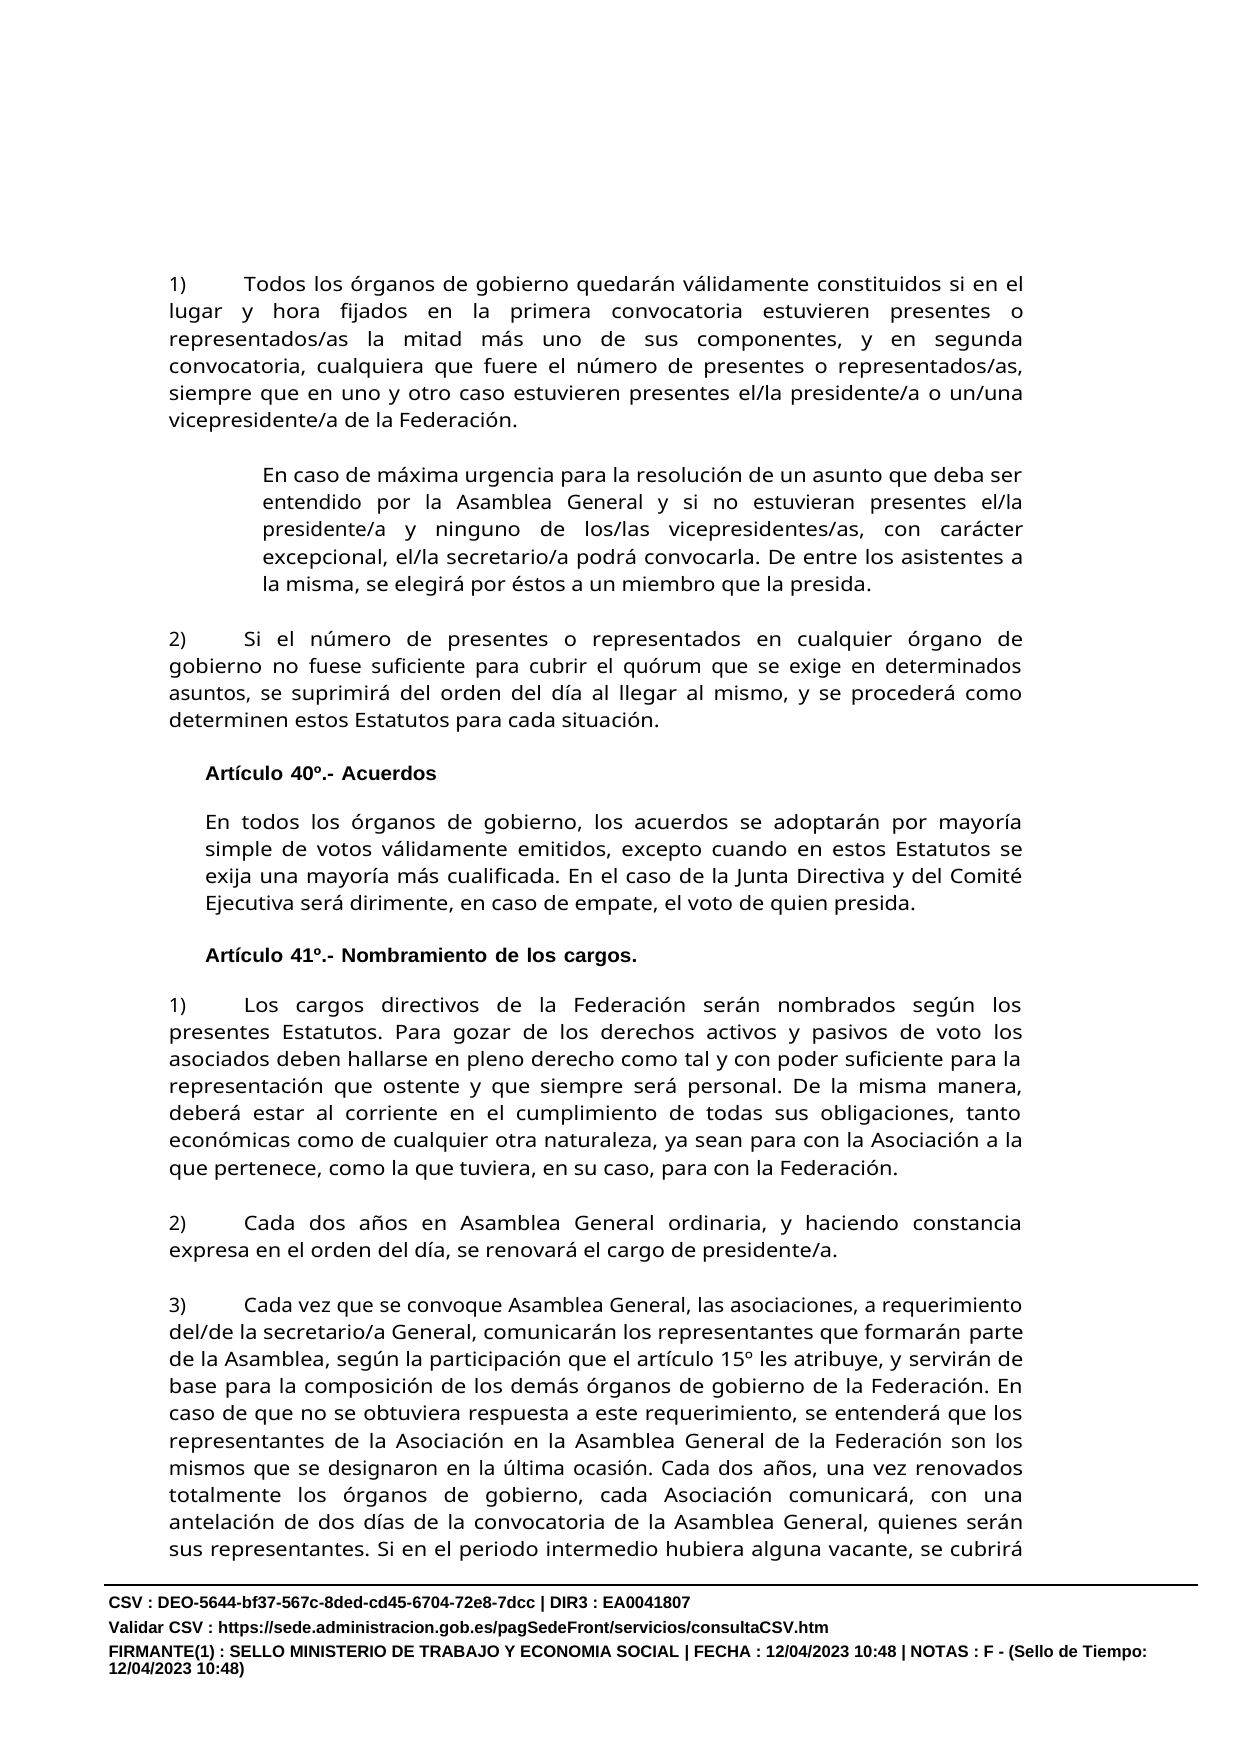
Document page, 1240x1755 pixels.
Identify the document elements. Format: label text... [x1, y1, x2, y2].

list Cada dos años en Asamblea General ordinaria, y haciendo constancia expresa en el orden del día, se renovará el cargo de presidente/a. [169, 1209, 1022, 1263]
list Cada vez que se convoque Asamblea General, las asociaciones, a requerimiento del/de la secretario/a General, comunicarán los representantes que formarán parte de la Asamblea, según la participación que el artículo 15º les atribuye, y servirán de base para la composición de los demás órganos de gobierno de la Federación. En caso de que no se obtuviera respuesta a este requerimiento, se entenderá que los representantes de la Asociación en la Asamblea General de la Federación son los mismos que se designaron en la última ocasión. Cada dos años, una vez renovados totalmente los órganos de gobierno, cada Asociación comunicará, con una antelación de dos días de la convocatoria de la Asamblea General, quienes serán sus representantes. Si en el periodo intermedio hubiera alguna vacante, se cubrirá [169, 1291, 1023, 1563]
subtitle Artículo 40º.- Acuerdos [205, 761, 1164, 784]
list Si el número de presentes o representados en cualquier órgano de gobierno no fuese suficiente para cubrir el quórum que se exige en determinados asuntos, se suprimirá del orden del día al llegar al mismo, y se procederá como determinen estos Estatutos para cada situación. [169, 625, 1023, 733]
subtitle Artículo 41º.- Nombramiento de los cargos. [205, 944, 1164, 967]
text En caso de máxima urgencia para la resolución de un asunto que deba ser entendido por la Asamblea General y si no estuvieran presentes el/la presidente/a y ninguno de los/las vicepresidentes/as, con carácter excepcional, el/la secretario/a podrá convocarla. De entre los asistentes a la misma, se elegirá por éstos a un miembro que la presida. [262, 461, 1023, 597]
list Todos los órganos de gobierno quedarán válidamente constituidos si en el lugar y hora fijados en la primera convocatoria estuvieren presentes o representados/as la mitad más uno de sus componentes, y en segunda convocatoria, cualquiera que fuere el número de presentes o representados/as, siempre que en uno y otro caso estuvieren presentes el/la presidente/a o un/una vicepresidente/a de la Federación. [169, 270, 1023, 433]
text En todos los órganos de gobierno, los acuerdos se adoptarán por mayoría simple de votos válidamente emitidos, excepto cuando en estos Estatutos se exija una mayoría más cualificada. En el caso de la Junta Directiva y del Comité Ejecutiva será dirimente, en caso de empate, el voto de quien presida. [205, 808, 1023, 916]
list Los cargos directivos de la Federación serán nombrados según los presentes Estatutos. Para gozar de los derechos activos y pasivos de voto los asociados deben hallarse en pleno derecho como tal y con poder suficiente para la representación que ostente y que siempre será personal. De la misma manera, deberá estar al corriente en el cumplimiento de todas sus obligaciones, tanto económicas como de cualquier otra naturaleza, ya sean para con la Asociación a la que pertenece, como la que tuviera, en su caso, para con la Federación. [169, 991, 1023, 1181]
